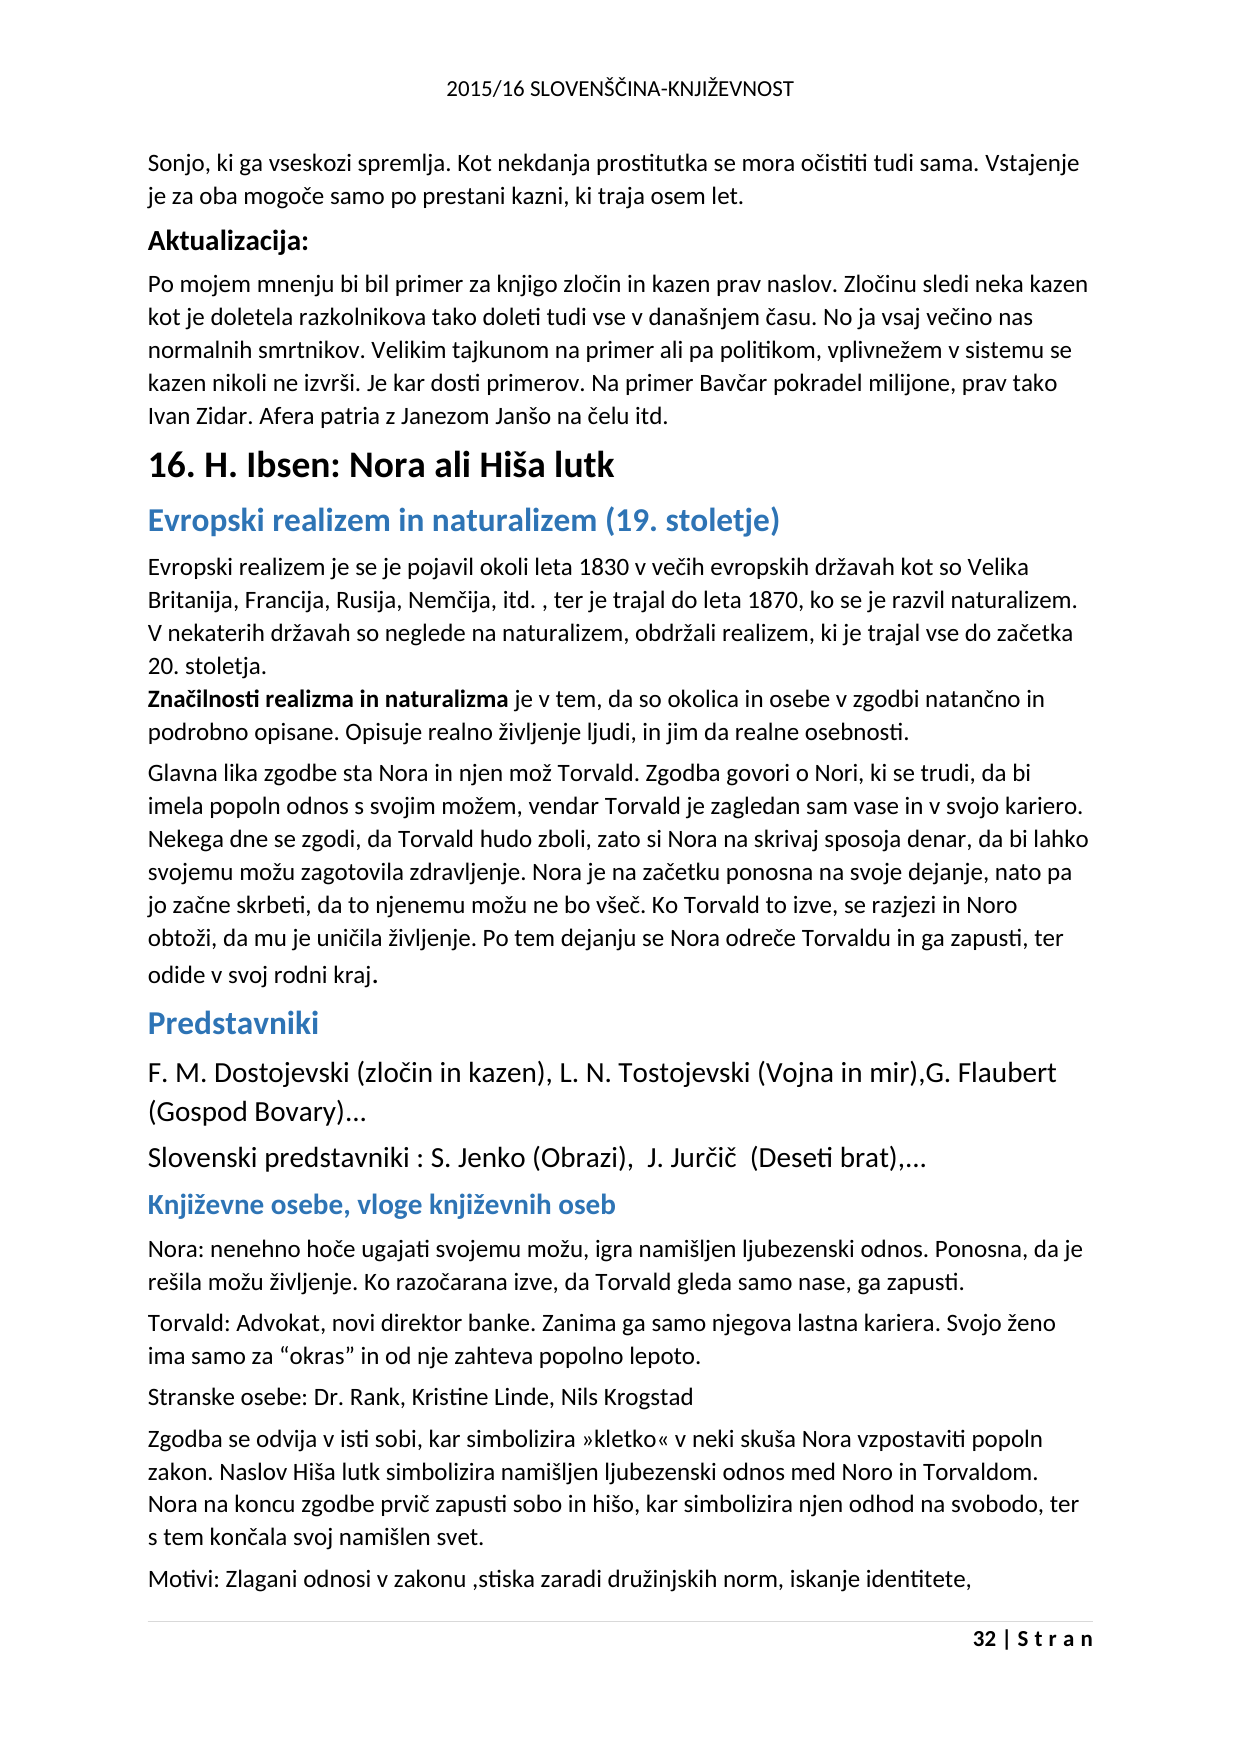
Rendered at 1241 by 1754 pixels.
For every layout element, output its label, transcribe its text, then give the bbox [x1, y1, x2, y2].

text Nora: nenehno hoče ugajati svojemu možu, igra namišljen ljubezenski odnos. Ponosna, da je rešila možu življenje. Ko razočarana izve, da Torvald gleda samo nase, ga zapusti. [148, 1233, 1093, 1297]
text Glavna lika zgodbe sta Nora in njen mož Torvald. Zgodba govori o Nori, ki se trudi, da bi imela popoln odnos s svojim možem, vendar Torvald je zagledan sam vase in v svojo kariero. Nekega dne se zgodi, da Torvald hudo zboli, zato si Nora na skrivaj sposoja denar, da bi lahko svojemu možu zagotovila zdravljenje. Nora je na začetku ponosna na svoje dejanje, nato pa jo začne skrbeti, da to njenemu možu ne bo všeč. Ko Torvald to izve, se razjezi in Noro obtoži, da mu je uničila življenje. Po tem dejanju se Nora odreče Torvaldu in ga zapusti, ter odide v svoj rodni kraj. [148, 757, 1093, 991]
text Značilnosti realizma in naturalizma je v tem, da so okolica in osebe v zgodbi natančno in podrobno opisane. Opisuje realno življenje ljudi, in jim da realne osebnosti. [148, 683, 1093, 747]
text Motivi: Zlagani odnosi v zakonu ,stiska zaradi družinjskih norm, iskanje identitete, [148, 1563, 1093, 1593]
text Evropski realizem in naturalizem (19. stoletje) [148, 499, 1093, 540]
text Književne osebe, vloge književnih oseb [148, 1186, 1093, 1222]
text Torvald: Advokat, novi direktor banke. Zanima ga samo njegova lastna kariera. Svojo ženo ima samo za “okras” in od nje zahteva popolno lepoto. [148, 1307, 1093, 1371]
text Evropski realizem je se je pojavil okoli leta 1830 v večih evropskih državah kot so Velika Britanija, Francija, Rusija, Nemčija, itd. , ter je trajal do leta 1870, ko se je razvil naturalizem. V nekaterih državah so neglede na naturalizem, obdržali realizem, ki je trajal vse do začetka 20. stoletja. [148, 552, 1093, 681]
text Stranske osebe: Dr. Rank, Kristine Linde, Nils Krogstad [148, 1381, 1093, 1412]
text Predstavniki [148, 1002, 1093, 1043]
text Slovenski predstavniki : S. Jenko (Obrazi), J. Jurčič (Deseti brat),... [148, 1139, 1093, 1175]
text 16. H. Ibsen: Nora ali Hiša lutk [148, 441, 1093, 487]
text Sonjo, ki ga vseskozi spremlja. Kot nekdanja prostitutka se mora očistiti tudi sama. Vstajenje je za oba mogoče samo po prestani kazni, ki traja osem let. [148, 148, 1093, 211]
text Zgodba se odvija v isti sobi, kar simbolizira »kletko« v neki skuša Nora vzpostaviti popoln zakon. Naslov Hiša lutk simbolizira namišljen ljubezenski odnos med Noro in Torvaldom. Nora na koncu zgodbe prvič zapusti sobo in hišo, kar simbolizira njen odhod na svobodo, ter s tem končala svoj namišlen svet. [148, 1423, 1093, 1552]
text F. M. Dostojevski (zločin in kazen), L. N. Tostojevski (Vojna in mir),G. Flaubert (Gospod Bovary)... [148, 1054, 1093, 1128]
text Aktualizacija: [148, 222, 1093, 257]
text Po mojem mnenju bi bil primer za knjigo zločin in kazen prav naslov. Zločinu sledi neka kazen kot je doletela razkolnikova tako doleti tudi vse v današnjem času. No ja vsaj večino nas normalnih smrtnikov. Velikim tajkunom na primer ali pa politikom, vplivnežem v sistemu se kazen nikoli ne izvrši. Je kar dosti primerov. Na primer Bavčar pokradel milijone, prav tako Ivan Zidar. Afera patria z Janezom Janšo na čelu itd. [148, 268, 1093, 431]
